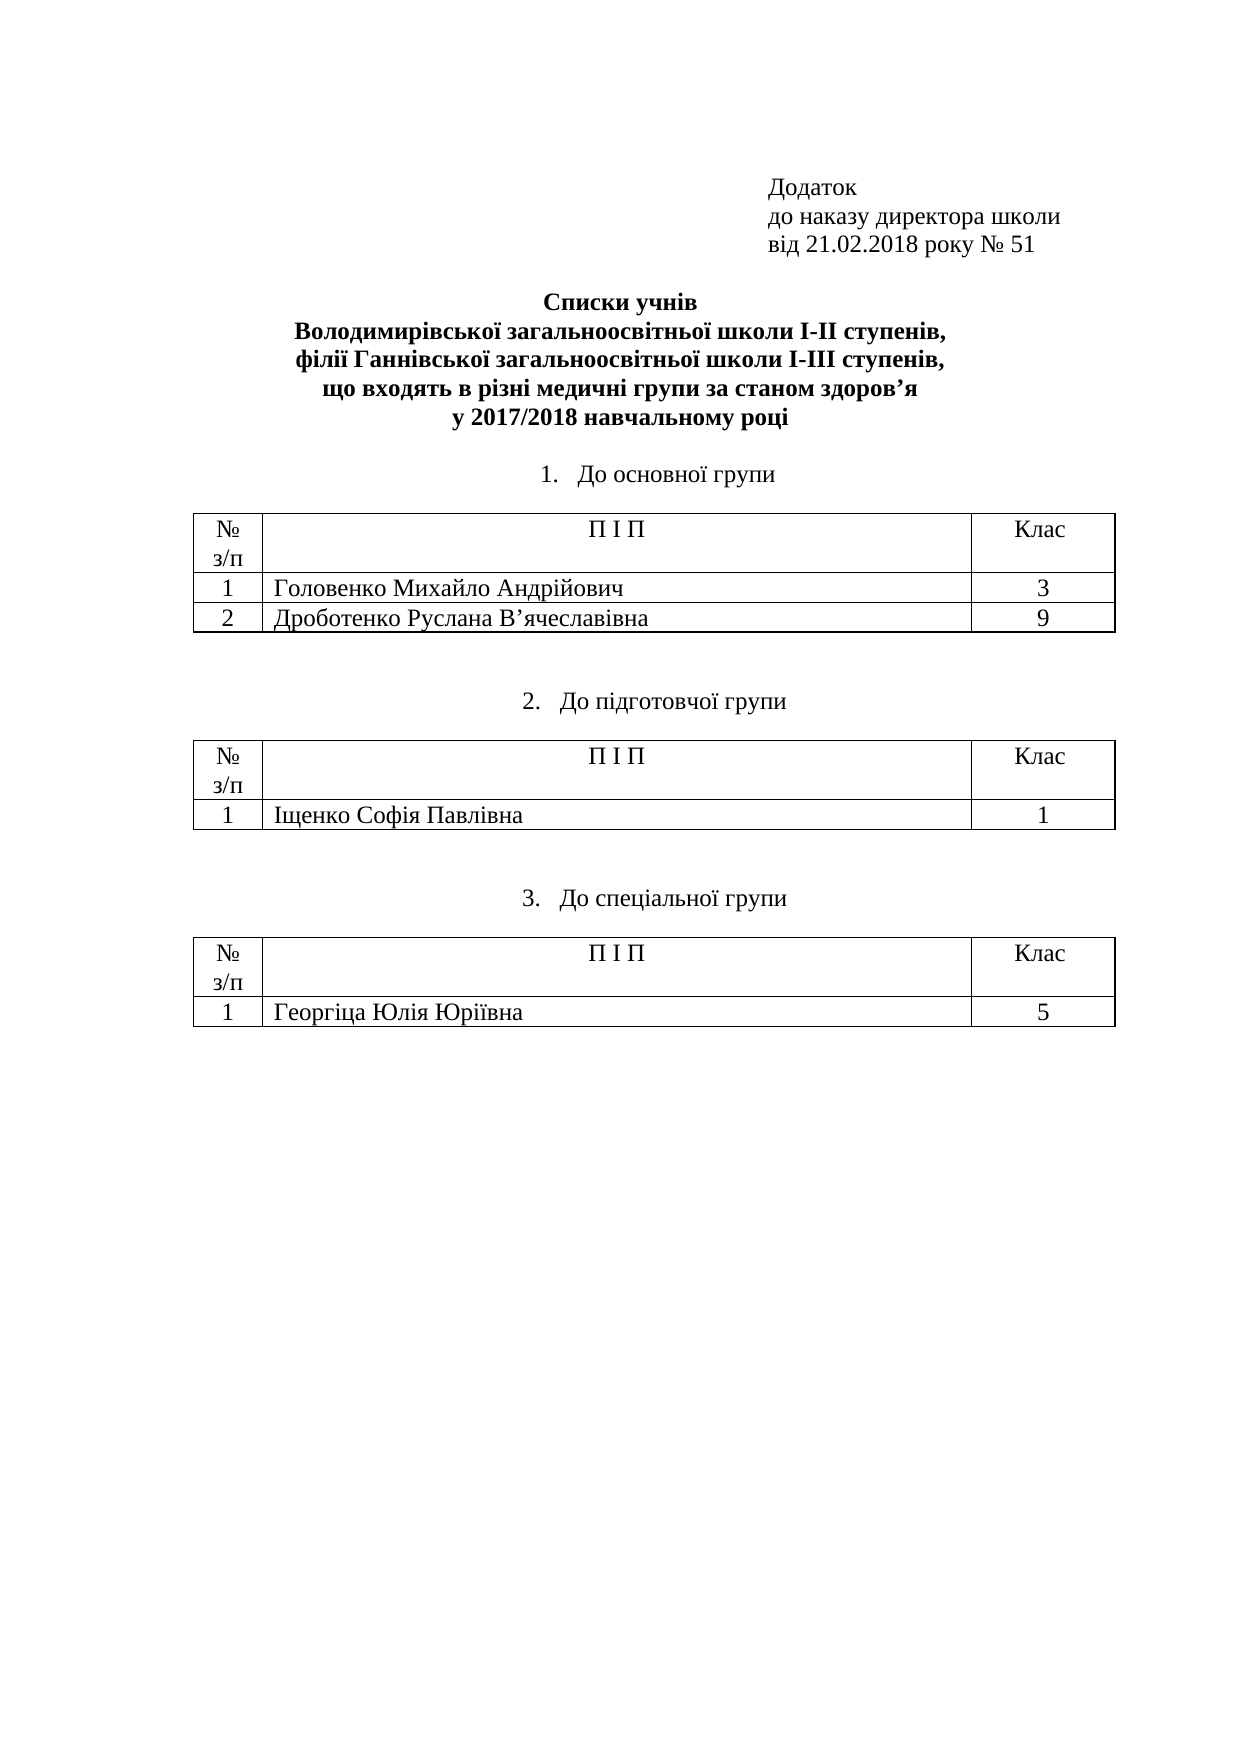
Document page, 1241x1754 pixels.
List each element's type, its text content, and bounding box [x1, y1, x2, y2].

text у 2017/2018 навчальному році [118, 402, 1122, 431]
table_cell 5 [972, 997, 1114, 1026]
text Володимирівської загальноосвітньої школи І-ІІ ступенів, [118, 316, 1122, 344]
table_cell 9 [972, 603, 1114, 631]
table_header № з/п [194, 514, 262, 572]
table_cell Георгіца Юлія Юріївна [263, 997, 971, 1026]
text що входять в різні медичні групи за станом здоров’я [118, 373, 1122, 402]
table_header П І П [263, 514, 971, 572]
table_header Клас [972, 741, 1114, 799]
text Додаток [768, 172, 1122, 201]
table_header № з/п [194, 741, 262, 799]
table_cell 1 [972, 800, 1114, 828]
table_header Клас [972, 514, 1114, 572]
list До підготовчої групи [193, 686, 1122, 715]
text Списки учнів [118, 287, 1122, 316]
table_cell Дроботенко Руслана В’ячеславівна [263, 603, 971, 631]
text від 21.02.2018 року № 51 [768, 229, 1122, 258]
text філії Ганнівської загальноосвітньої школи І-ІІІ ступенів, [118, 344, 1122, 373]
list До основної групи [193, 459, 1122, 488]
table_cell 1 [194, 573, 262, 602]
table_header Клас [972, 938, 1114, 996]
text до наказу директора школи [768, 201, 1122, 229]
table_cell Головенко Михайло Андрійович [263, 573, 971, 602]
table_cell 1 [194, 800, 262, 828]
table_cell 2 [194, 603, 262, 631]
table_header № з/п [194, 938, 262, 996]
table_cell 1 [194, 997, 262, 1026]
table_header П І П [263, 741, 971, 799]
list До спеціальної групи [193, 883, 1122, 912]
table_cell 3 [972, 573, 1114, 602]
table_header П І П [263, 938, 971, 996]
table_cell Іщенко Софія Павлівна [263, 800, 971, 828]
